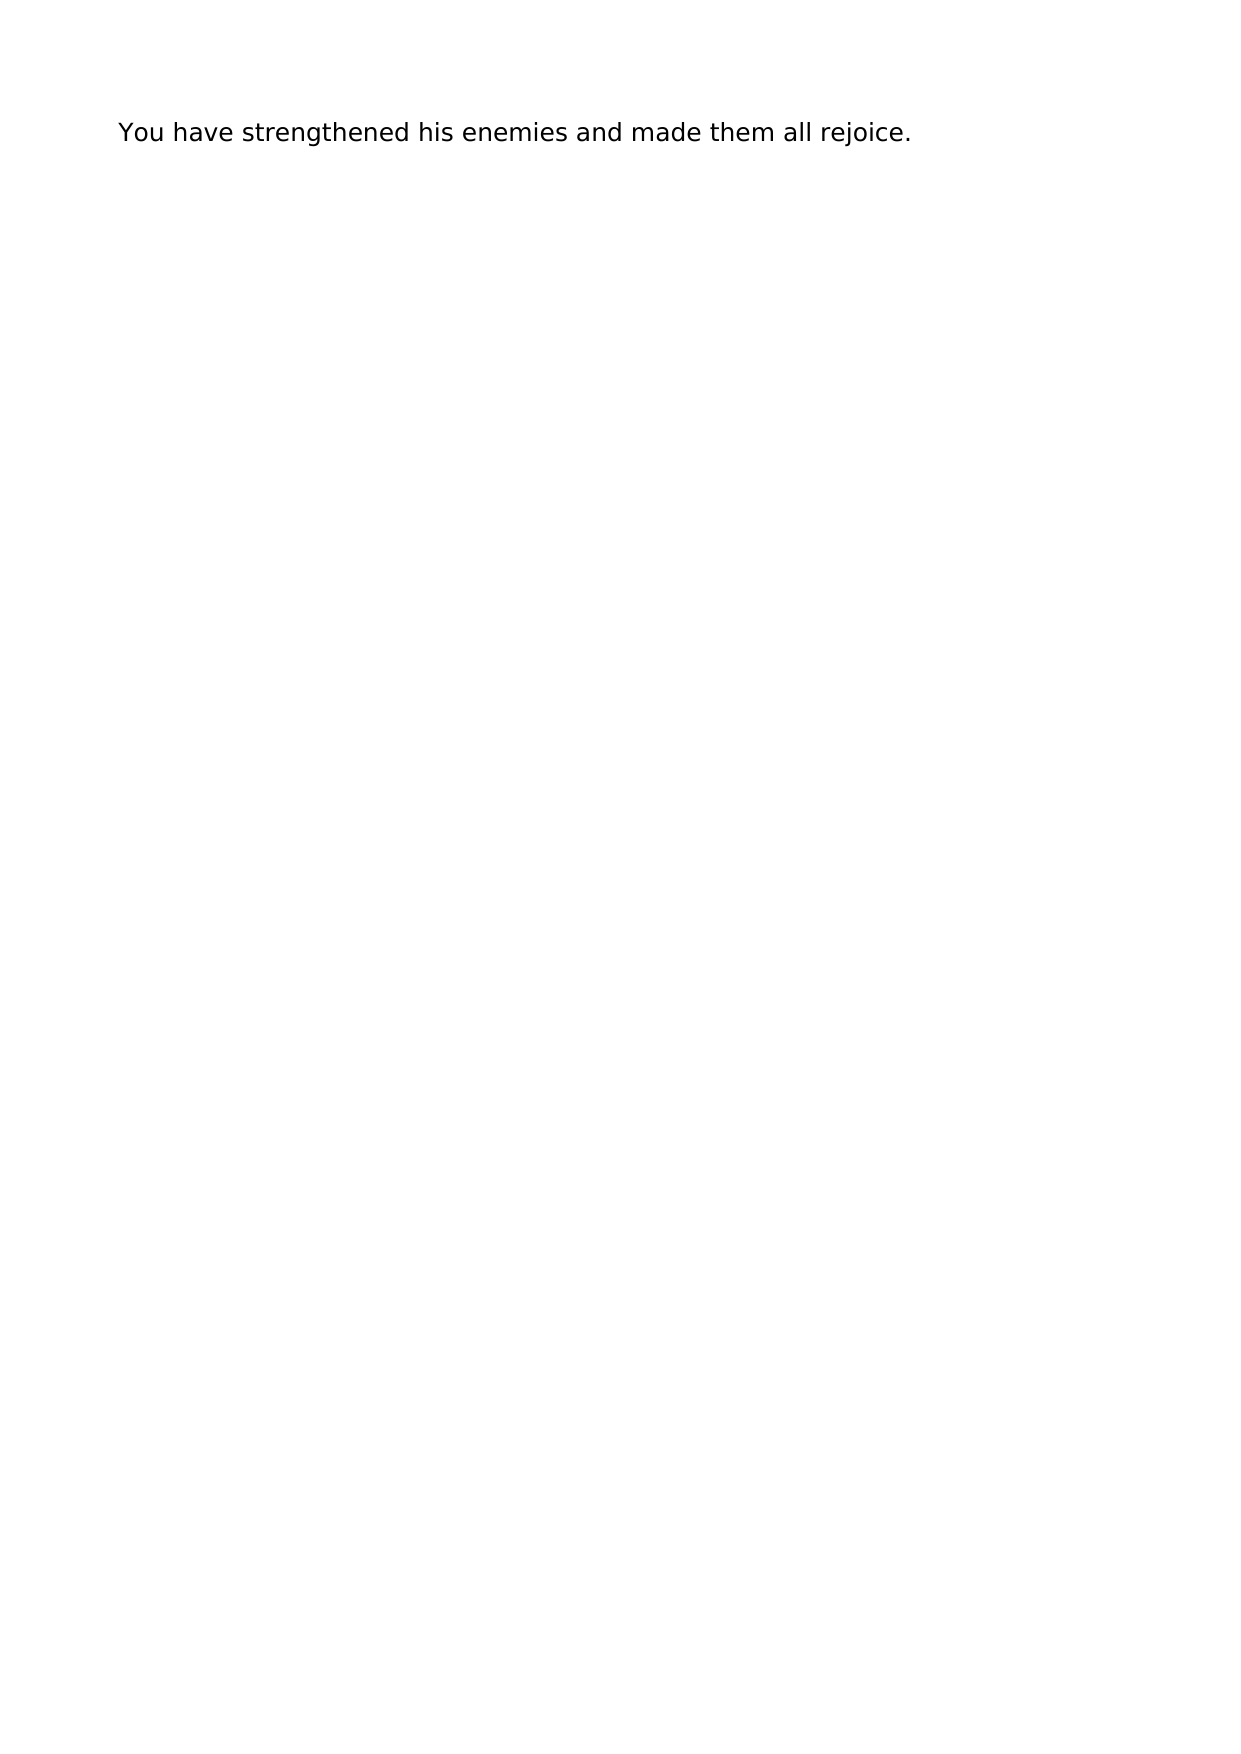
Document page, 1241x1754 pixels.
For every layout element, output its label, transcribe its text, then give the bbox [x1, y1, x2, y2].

text You have strengthened his enemies and made them all rejoice. [118, 118, 1122, 147]
